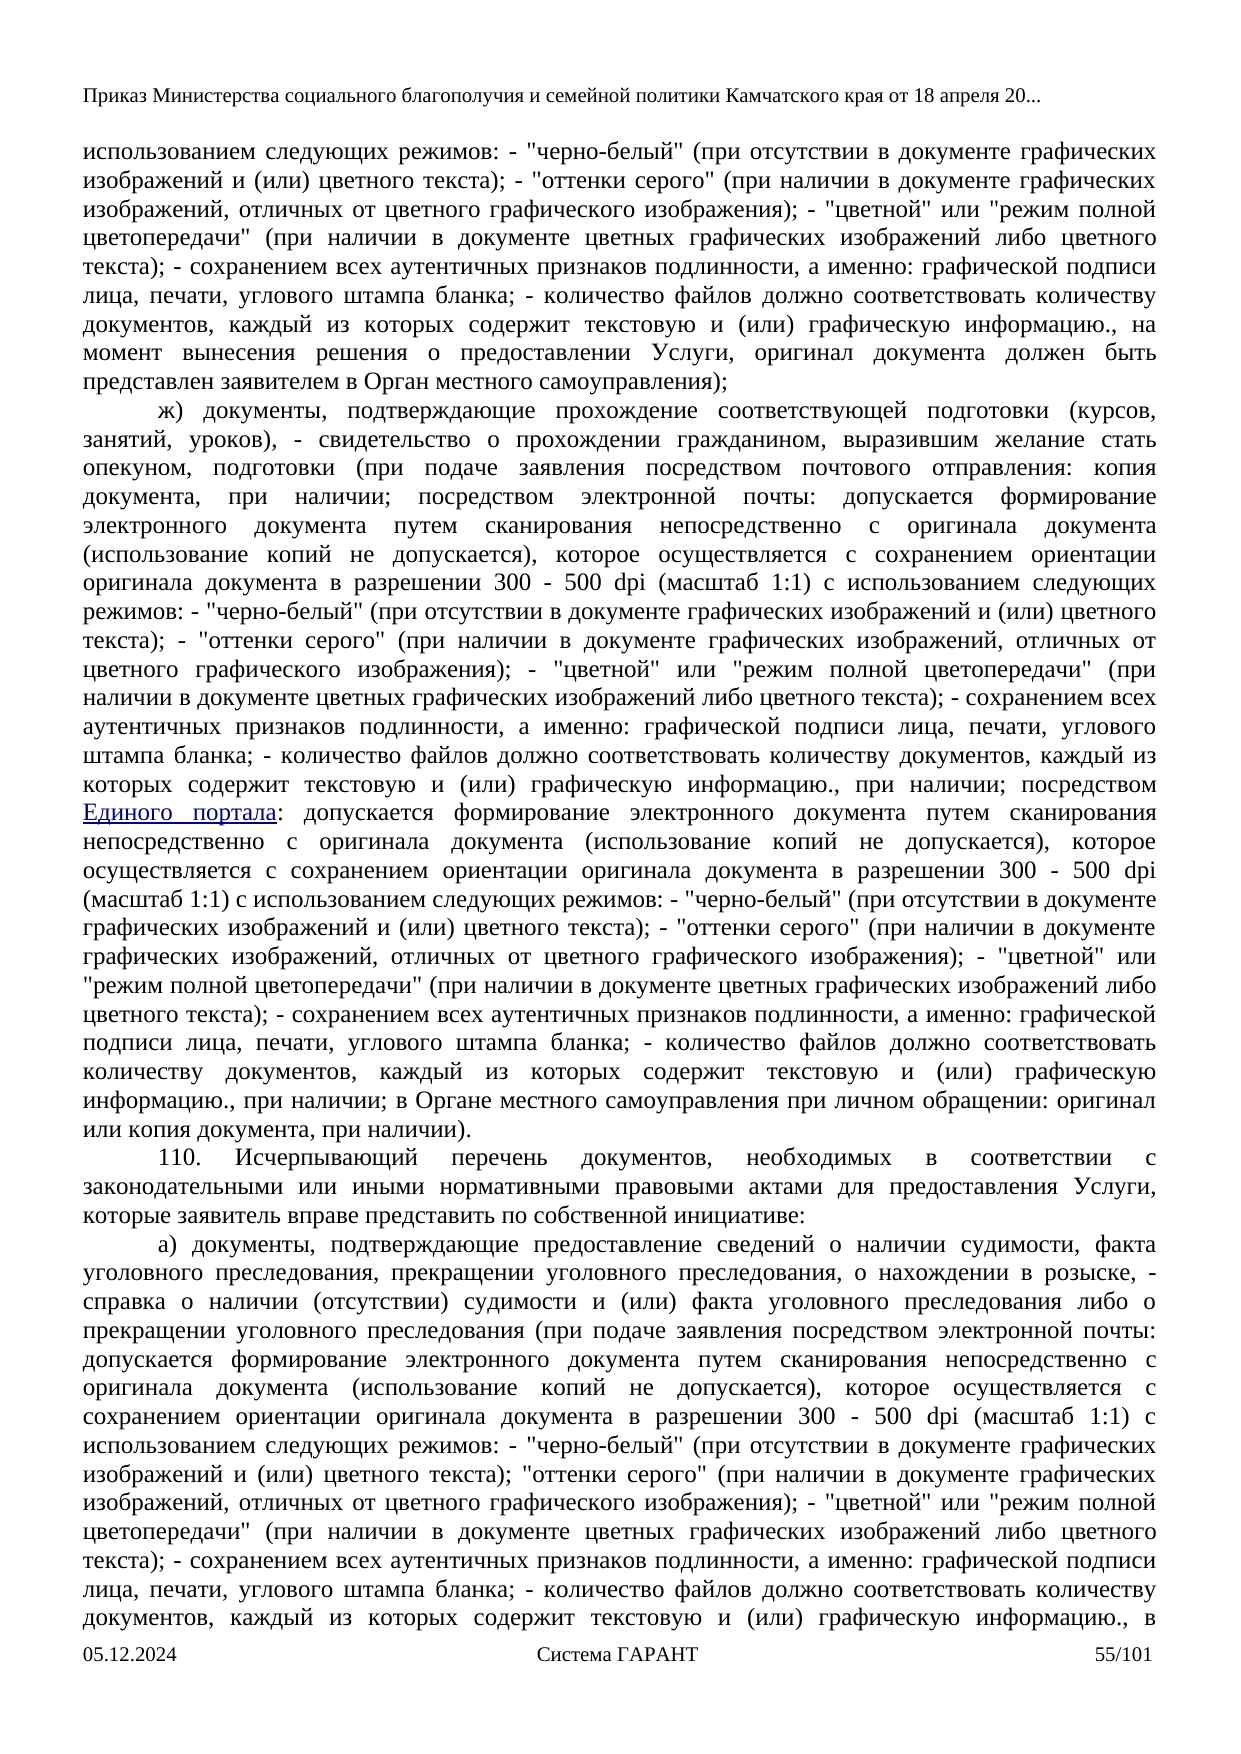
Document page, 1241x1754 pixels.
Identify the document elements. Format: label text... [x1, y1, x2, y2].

text 110. Исчерпывающий перечень документов, необходимых в соответствии с законодательными или иными нормативными правовыми актами для предоставления Услуги, которые заявитель вправе представить по собственной инициативе: [83, 1142, 1157, 1229]
text а) документы, подтверждающие предоставление сведений о наличии судимости, факта уголовного преследования, прекращении уголовного преследования, о нахождении в розыске, - справка о наличии (отсутствии) судимости и (или) факта уголовного преследования либо о прекращении уголовного преследования (при подаче заявления посредством электронной почты: допускается формирование электронного документа путем сканирования непосредственно с оригинала документа (использование копий не допускается), которое осуществляется с сохранением ориентации оригинала документа в разрешении 300 - 500 dpi (масштаб 1:1) с использованием следующих режимов: - "черно-белый" (при отсутствии в документе графических изображений и (или) цветного текста); "оттенки серого" (при наличии в документе графических изображений, отличных от цветного графического изображения); - "цветной" или "режим полной цветопередачи" (при наличии в документе цветных графических изображений либо цветного текста); - сохранением всех аутентичных признаков подлинности, а именно: графической подписи лица, печати, углового штампа бланка; - количество файлов должно соответствовать количеству документов, каждый из которых содержит текстовую и (или) графическую информацию., в [83, 1229, 1157, 1631]
text использованием следующих режимов: - "черно-белый" (при отсутствии в документе графических изображений и (или) цветного текста); - "оттенки серого" (при наличии в документе графических изображений, отличных от цветного графического изображения); - "цветной" или "режим полной цветопередачи" (при наличии в документе цветных графических изображений либо цветного текста); - сохранением всех аутентичных признаков подлинности, а именно: графической подписи лица, печати, углового штампа бланка; - количество файлов должно соответствовать количеству документов, каждый из которых содержит текстовую и (или) графическую информацию., на момент вынесения решения о предоставлении Услуги, оригинал документа должен быть представлен заявителем в Орган местного самоуправления); [83, 136, 1157, 395]
text ж) документы, подтверждающие прохождение соответствующей подготовки (курсов, занятий, уроков), - свидетельство о прохождении гражданином, выразившим желание стать опекуном, подготовки (при подаче заявления посредством почтового отправления: копия документа, при наличии; посредством электронной почты: допускается формирование электронного документа путем сканирования непосредственно с оригинала документа (использование копий не допускается), которое осуществляется с сохранением ориентации оригинала документа в разрешении 300 - 500 dpi (масштаб 1:1) с использованием следующих режимов: - "черно-белый" (при отсутствии в документе графических изображений и (или) цветного текста); - "оттенки серого" (при наличии в документе графических изображений, отличных от цветного графического изображения); - "цветной" или "режим полной цветопередачи" (при наличии в документе цветных графических изображений либо цветного текста); - сохранением всех аутентичных признаков подлинности, а именно: графической подписи лица, печати, углового штампа бланка; - количество файлов должно соответствовать количеству документов, каждый из которых содержит текстовую и (или) графическую информацию., при наличии; посредством Единого портала: допускается формирование электронного документа путем сканирования непосредственно с оригинала документа (использование копий не допускается), которое осуществляется с сохранением ориентации оригинала документа в разрешении 300 - 500 dpi (масштаб 1:1) с использованием следующих режимов: - "черно-белый" (при отсутствии в документе графических изображений и (или) цветного текста); - "оттенки серого" (при наличии в документе графических изображений, отличных от цветного графического изображения); - "цветной" или "режим полной цветопередачи" (при наличии в документе цветных графических изображений либо цветного текста); - сохранением всех аутентичных признаков подлинности, а именно: графической подписи лица, печати, углового штампа бланка; - количество файлов должно соответствовать количеству документов, каждый из которых содержит текстовую и (или) графическую информацию., при наличии; в Органе местного самоуправления при личном обращении: оригинал или копия документа, при наличии). [83, 395, 1157, 1142]
